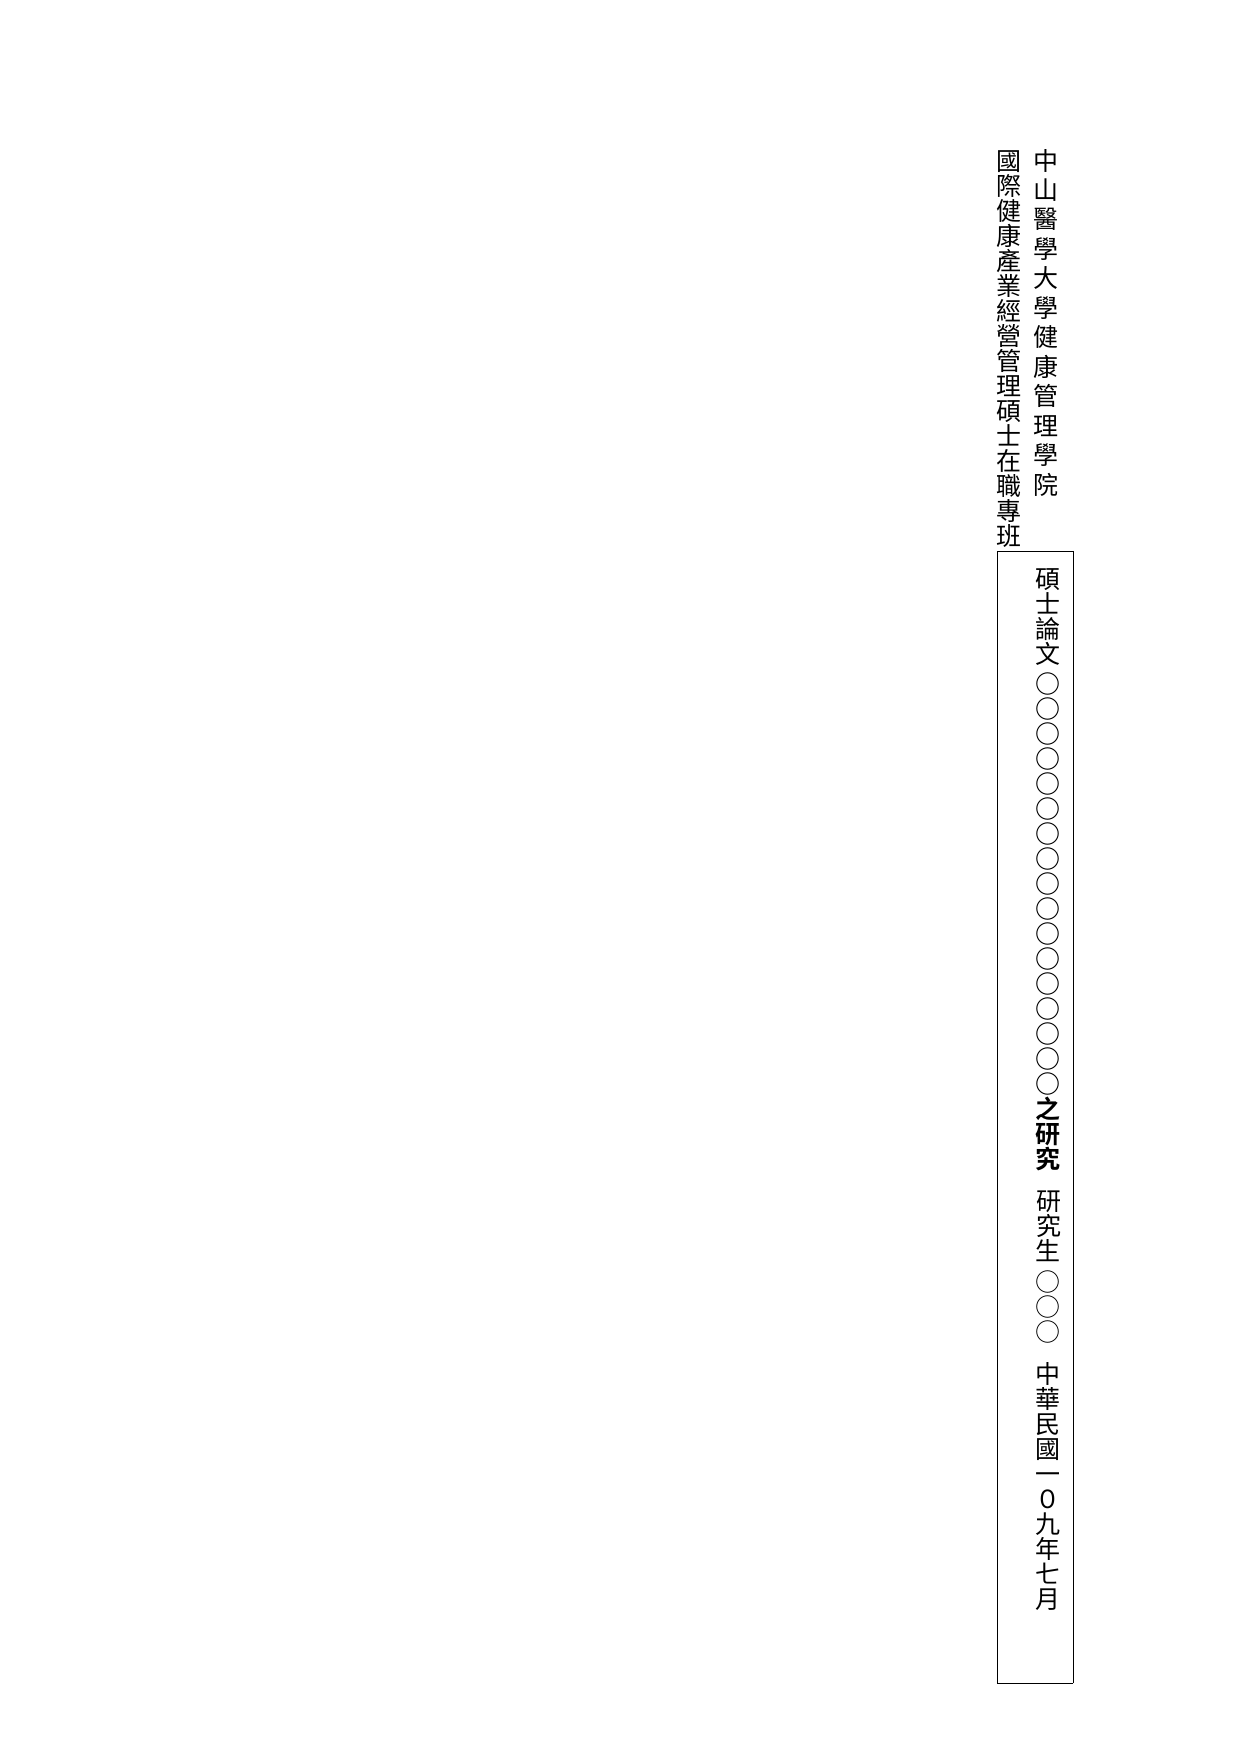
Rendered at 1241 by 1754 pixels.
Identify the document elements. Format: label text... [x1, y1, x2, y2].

text 碩士論文 ○○○○○○○○○○○○○○○○○之研究 研究生 ○○○ 中華民國一０九年七月 [1029, 566, 1066, 1668]
text 中山醫學大學健康管理學院 [1027, 148, 1064, 551]
text 國際健康產業經營管理碩士在職專班 [991, 148, 1027, 1606]
text 中山醫學大學健康管理學院 [1027, 552, 1064, 1606]
